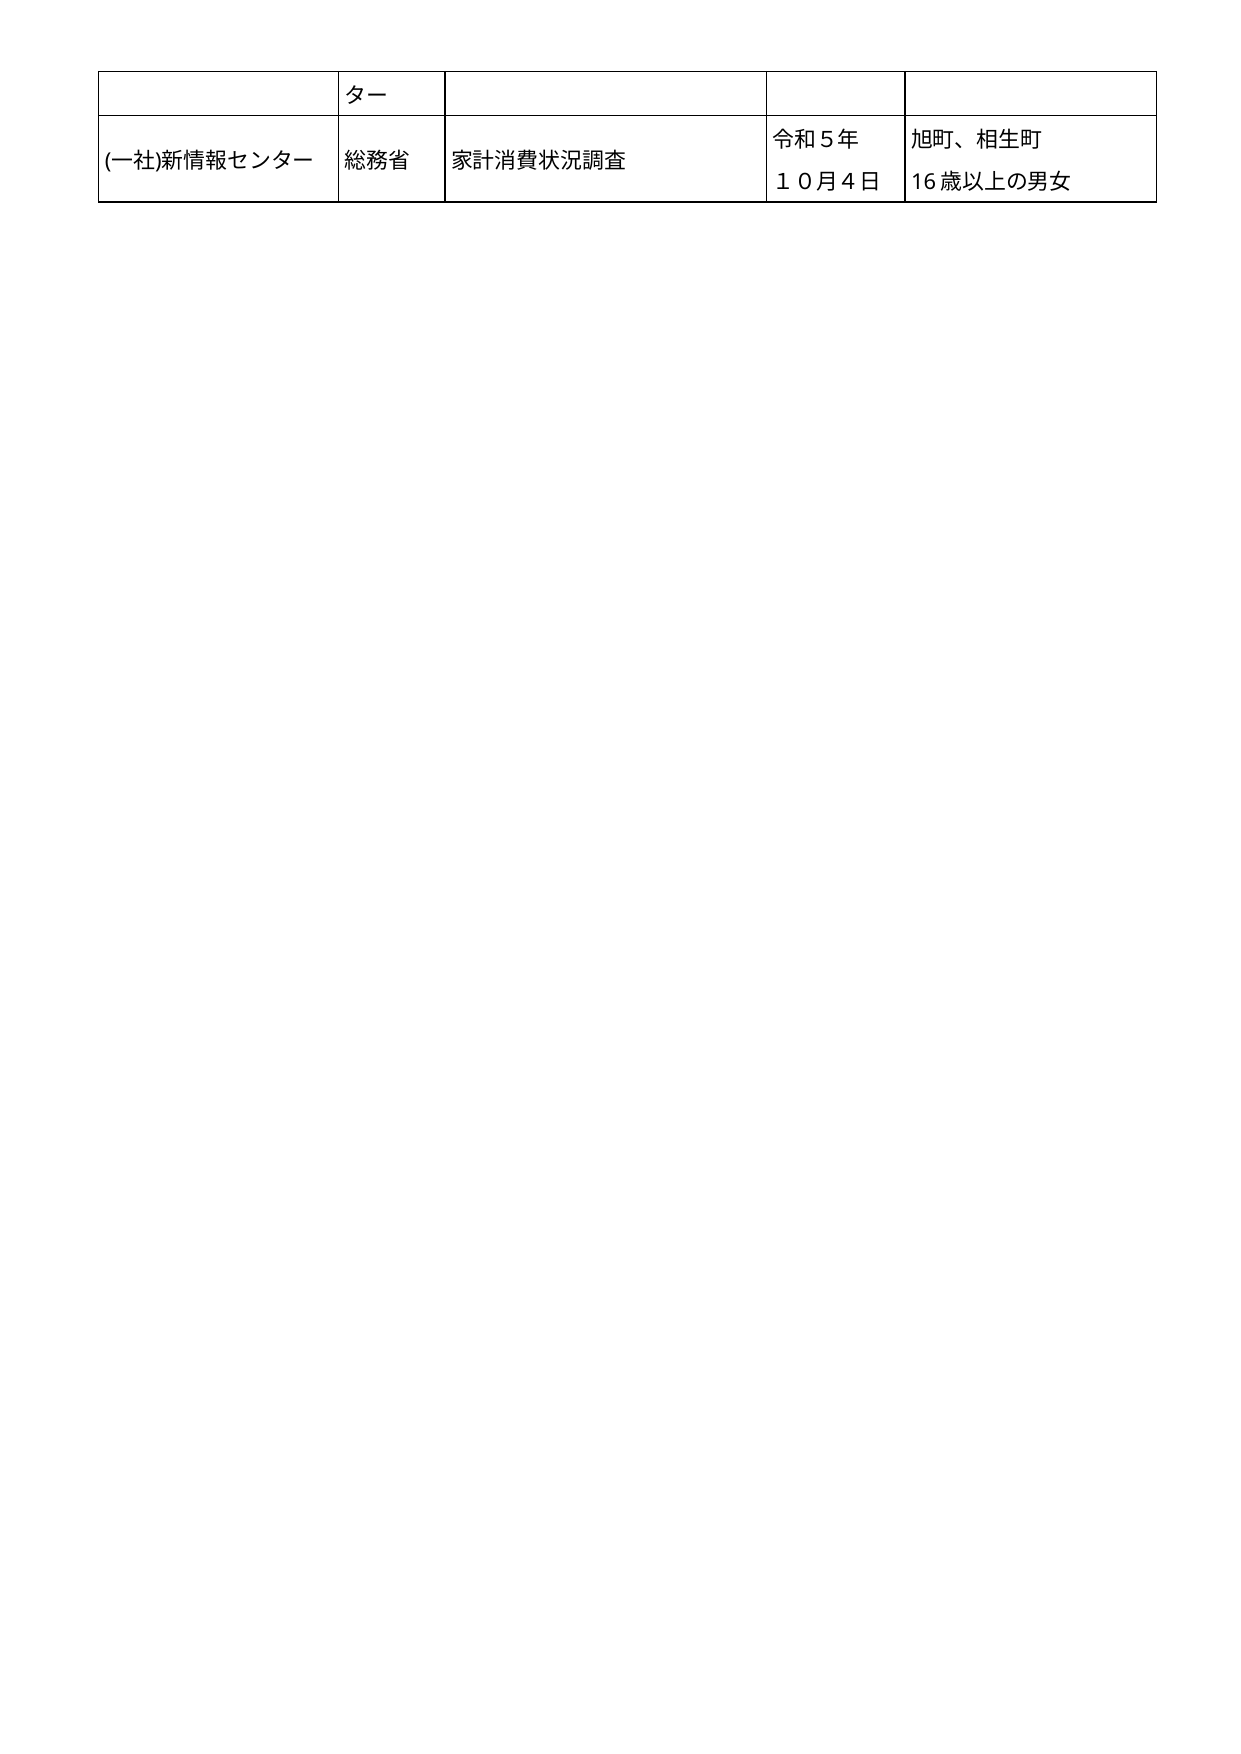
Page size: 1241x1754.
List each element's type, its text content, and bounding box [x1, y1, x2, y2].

table_cell ター [339, 72, 444, 115]
table_cell 総務省 [339, 116, 444, 201]
table_cell [767, 72, 904, 115]
table_cell 令和５年 １０月４日 [767, 116, 904, 201]
table_cell 家計消費状況調査 [446, 116, 766, 201]
table_cell 旭町、相生町 16歳以上の男女 [906, 116, 1156, 201]
table_cell [906, 72, 1156, 115]
table_cell (一社)新情報センター [99, 116, 338, 201]
table_cell [446, 72, 766, 115]
table_cell [99, 72, 338, 115]
